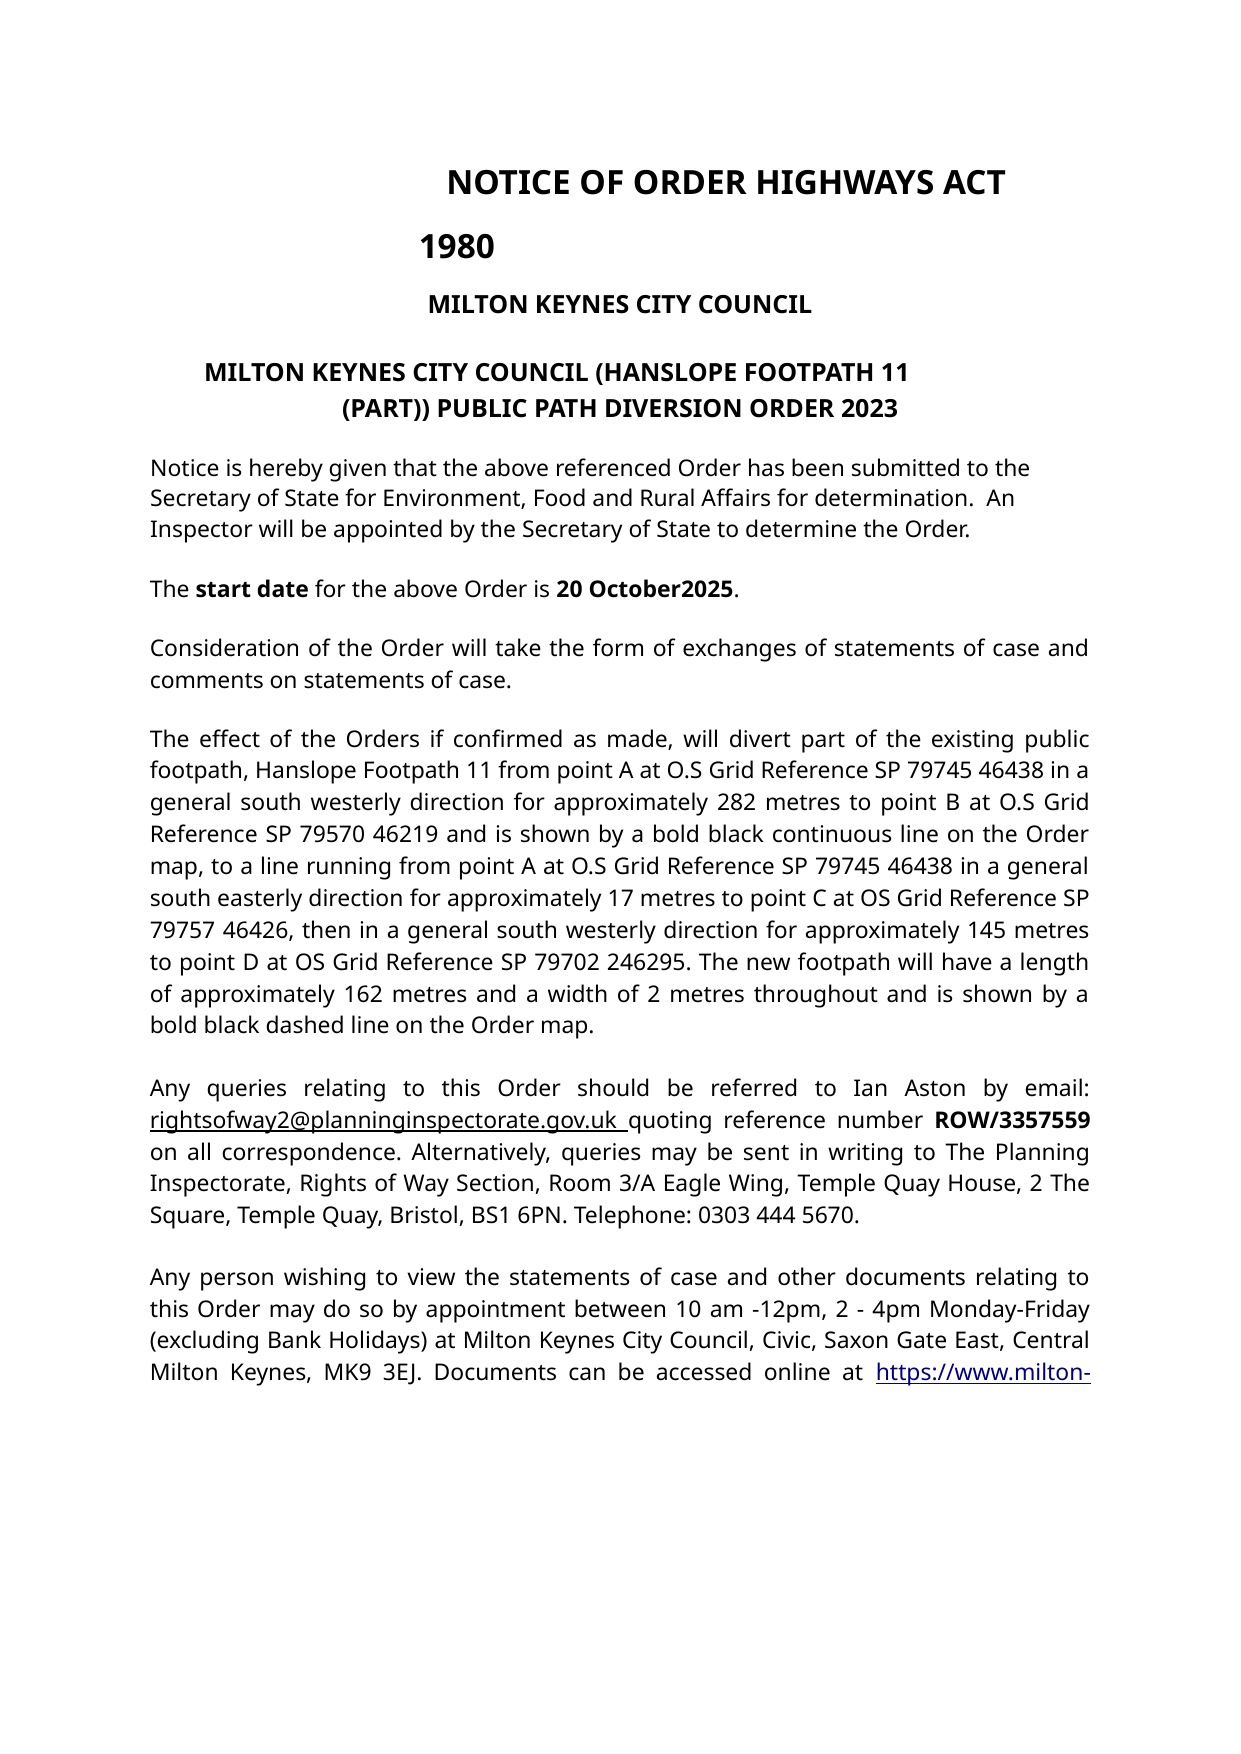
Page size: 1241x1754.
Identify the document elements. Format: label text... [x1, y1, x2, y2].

text MILTON KEYNES CITY COUNCIL [150, 287, 1089, 321]
text The effect of the Orders if confirmed as made, will divert part of the existing public footpath, Hanslope Footpath 11 from point A at O.S Grid Reference SP 79745 46438 in a general south westerly direction for approximately 282 metres to point B at O.S Grid Reference SP 79570 46219 and is shown by a bold black continuous line on the Order map, to a line running from point A at O.S Grid Reference SP 79745 46438 in a general south easterly direction for approximately 17 metres to point C at OS Grid Reference SP 79757 46426, then in a general south westerly direction for approximately 145 metres to point D at OS Grid Reference SP 79702 246295. The new footpath will have a length of approximately 162 metres and a width of 2 metres throughout and is shown by a bold black dashed line on the Order map. [149, 723, 1091, 1041]
text MILTON KEYNES CITY COUNCIL (HANSLOPE FOOTPATH 11 [204, 355, 1091, 389]
text Any queries relating to this Order should be referred to Ian Aston by email: rightsofway2@planninginspectorate.gov.uk quoting reference number ROW/3357559 on all correspondence. Alternatively, queries may be sent in writing to The Planning Inspectorate, Rights of Way Section, Room 3/A Eagle Wing, Temple Quay House, 2 The Square, Temple Quay, Bristol, BS1 6PN. Telephone: 0303 444 5670. [149, 1072, 1091, 1230]
text Consideration of the Order will take the form of exchanges of statements of case and comments on statements of case. [149, 632, 1091, 695]
text Any person wishing to view the statements of case and other documents relating to this Order may do so by appointment between 10 am -12pm, 2 - 4pm Monday-Friday (excluding Bank Holidays) at Milton Keynes City Council, Civic, Saxon Gate East, Central Milton Keynes, MK9 3EJ. Documents can be accessed online at https://www.milton- [149, 1261, 1091, 1387]
text The start date for the above Order is 20 October2025. [149, 573, 1091, 604]
text NOTICE OF ORDER HIGHWAYS ACT 1980 [418, 159, 1008, 268]
text (PART)) PUBLIC PATH DIVERSION ORDER 2023 [150, 391, 1090, 425]
text Notice is hereby given that the above referenced Order has been submitted to the Secretary of State for Environment, Food and Rural Affairs for determination. An Inspector will be appointed by the Secretary of State to determine the Order. [150, 452, 1091, 544]
